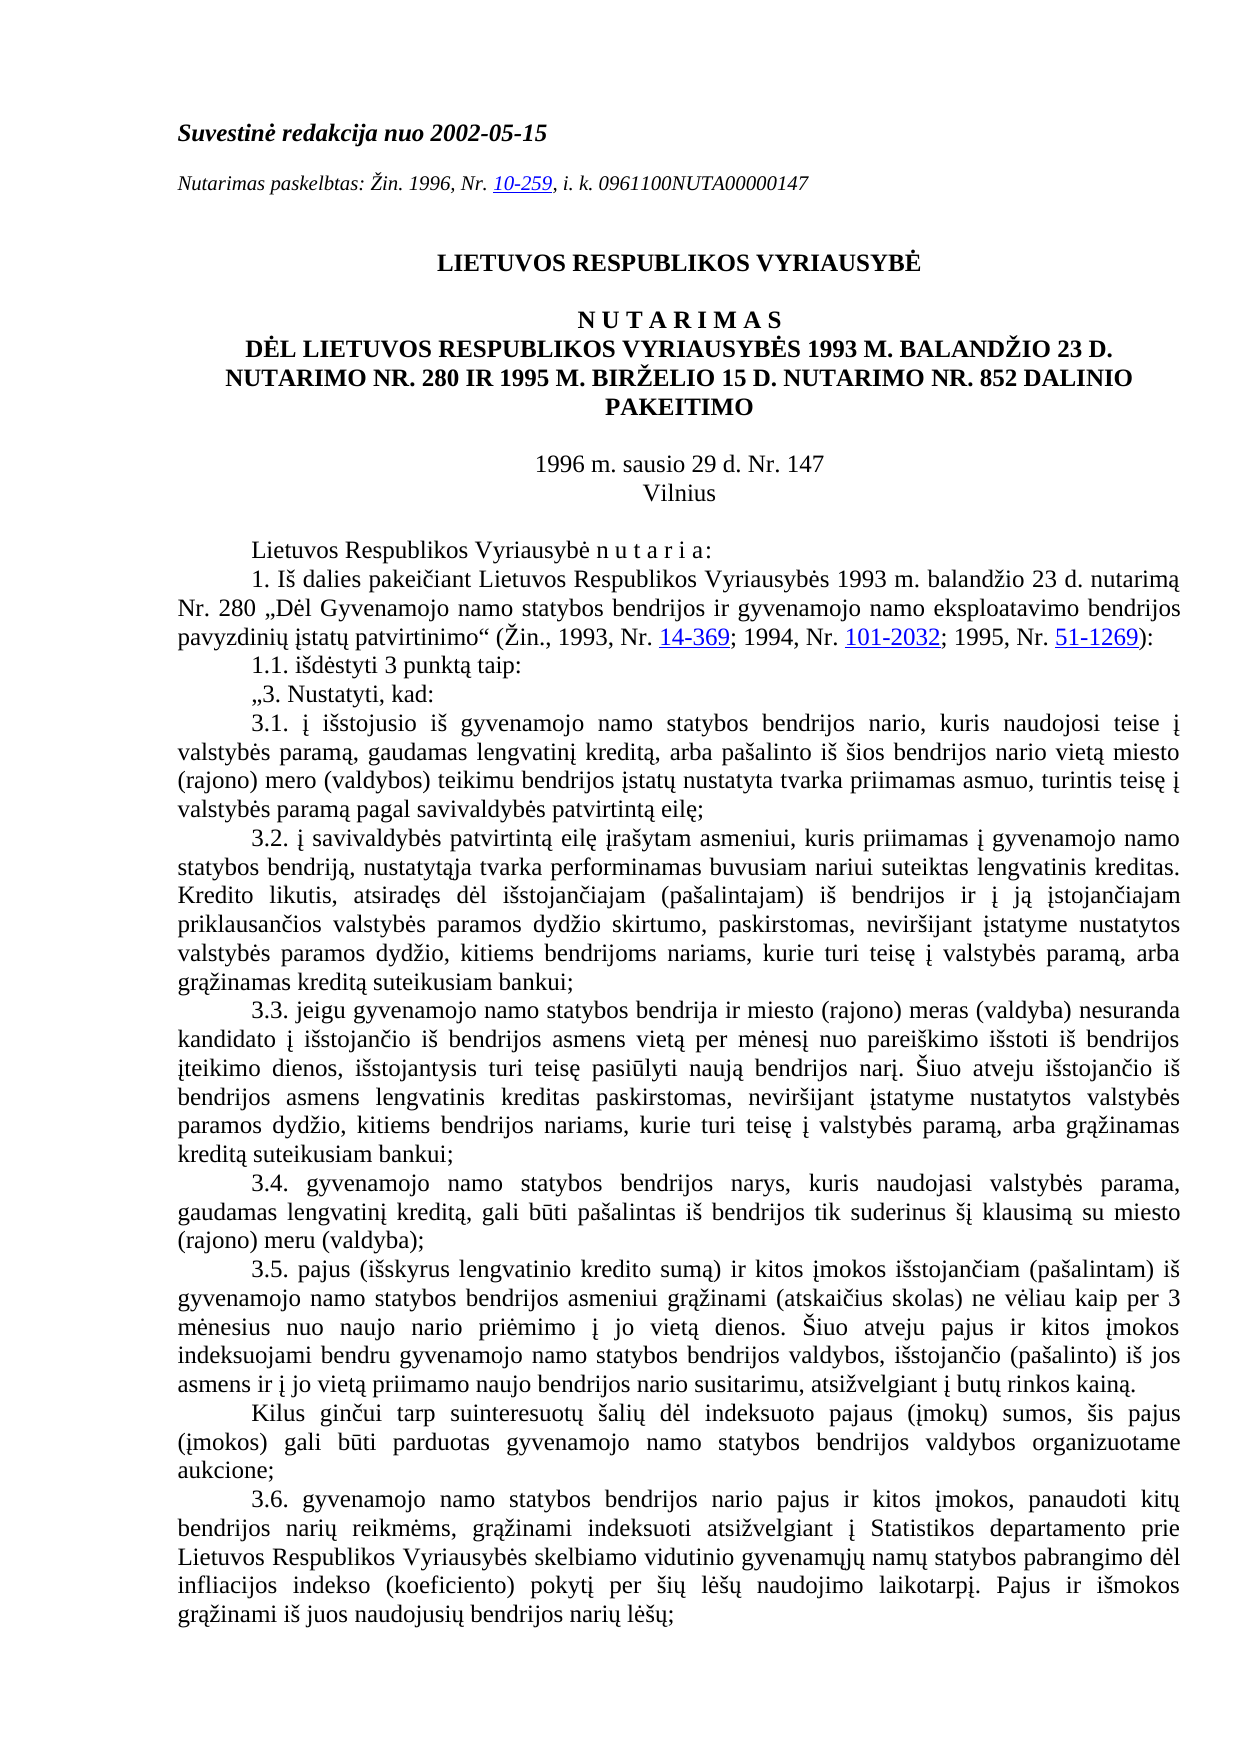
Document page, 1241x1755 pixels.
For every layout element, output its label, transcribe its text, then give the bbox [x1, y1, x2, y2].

text 1. Iš dalies pakeičiant Lietuvos Respublikos Vyriausybės 1993 m. balandžio 23 d. nutarimą Nr. 280 „Dėl Gyvenamojo namo statybos bendrijos ir gyvenamojo namo eksploatavimo bendrijos pavyzdinių įstatų patvirtinimo“ (Žin., 1993, Nr. 14-369; 1994, Nr. 101-2032; 1995, Nr. 51-1269): [177, 564, 1181, 650]
text Suvestinė redakcija nuo 2002-05-15 [177, 118, 1181, 147]
text 3.3. jeigu gyvenamojo namo statybos bendrija ir miesto (rajono) meras (valdyba) nesuranda kandidato į išstojančio iš bendrijos asmens vietą per mėnesį nuo pareiškimo išstoti iš bendrijos įteikimo dienos, išstojantysis turi teisę pasiūlyti naują bendrijos narį. Šiuo atveju išstojančio iš bendrijos asmens lengvatinis kreditas paskirstomas, neviršijant įstatyme nustatytos valstybės paramos dydžio, kitiems bendrijos nariams, kurie turi teisę į valstybės paramą, arba grąžinamas kreditą suteikusiam bankui; [177, 995, 1181, 1168]
text Kilus ginčui tarp suinteresuotų šalių dėl indeksuoto pajaus (įmokų) sumos, šis pajus (įmokos) gali būti parduotas gyvenamojo namo statybos bendrijos valdybos organizuotame aukcione; [177, 1398, 1181, 1484]
text 3.6. gyvenamojo namo statybos bendrijos nario pajus ir kitos įmokos, panaudoti kitų bendrijos narių reikmėms, grąžinami indeksuoti atsižvelgiant į Statistikos departamento prie Lietuvos Respublikos Vyriausybės skelbiamo vidutinio gyvenamųjų namų statybos pabrangimo dėl infliacijos indekso (koeficiento) pokytį per šių lėšų naudojimo laikotarpį. Pajus ir išmokos grąžinami iš juos naudojusių bendrijos narių lėšų; [177, 1484, 1181, 1628]
text Lietuvos Respublikos Vyriausybė nutaria: [177, 535, 1181, 564]
text N U T A R I M A S [177, 305, 1181, 334]
text 3.1. į išstojusio iš gyvenamojo namo statybos bendrijos nario, kuris naudojosi teise į valstybės paramą, gaudamas lengvatinį kreditą, arba pašalinto iš šios bendrijos nario vietą miesto (rajono) mero (valdybos) teikimu bendrijos įstatų nustatyta tvarka priimamas asmuo, turintis teisę į valstybės paramą pagal savivaldybės patvirtintą eilę; [177, 708, 1181, 823]
text Nutarimas paskelbtas: Žin. 1996, Nr. 10-259, i. k. 0961100NUTA00000147 [177, 171, 1181, 195]
text LIETUVOS RESPUBLIKOS VYRIAUSYBĖ [177, 248, 1181, 277]
text 1996 m. sausio 29 d. Nr. 147 [177, 449, 1181, 478]
text DĖL LIETUVOS RESPUBLIKOS VYRIAUSYBĖS 1993 M. BALANDŽIO 23 D. NUTARIMO NR. 280 IR 1995 M. BIRŽELIO 15 D. NUTARIMO NR. 852 DALINIO PAKEITIMO [177, 334, 1181, 420]
text 3.5. pajus (išskyrus lengvatinio kredito sumą) ir kitos įmokos išstojančiam (pašalintam) iš gyvenamojo namo statybos bendrijos asmeniui grąžinami (atskaičius skolas) ne vėliau kaip per 3 mėnesius nuo naujo nario priėmimo į jo vietą dienos. Šiuo atveju pajus ir kitos įmokos indeksuojami bendru gyvenamojo namo statybos bendrijos valdybos, išstojančio (pašalinto) iš jos asmens ir į jo vietą priimamo naujo bendrijos nario susitarimu, atsižvelgiant į butų rinkos kainą. [177, 1254, 1181, 1398]
text 1.1. išdėstyti 3 punktą taip: [177, 650, 1181, 679]
text 3.2. į savivaldybės patvirtintą eilę įrašytam asmeniui, kuris priimamas į gyvenamojo namo statybos bendriją, nustatytąja tvarka performinamas buvusiam nariui suteiktas lengvatinis kreditas. Kredito likutis, atsiradęs dėl išstojančiajam (pašalintajam) iš bendrijos ir į ją įstojančiajam priklausančios valstybės paramos dydžio skirtumo, paskirstomas, neviršijant įstatyme nustatytos valstybės paramos dydžio, kitiems bendrijoms nariams, kurie turi teisę į valstybės paramą, arba grąžinamas kreditą suteikusiam bankui; [177, 823, 1181, 995]
text „3. Nustatyti, kad: [177, 679, 1181, 708]
text 3.4. gyvenamojo namo statybos bendrijos narys, kuris naudojasi valstybės parama, gaudamas lengvatinį kreditą, gali būti pašalintas iš bendrijos tik suderinus šį klausimą su miesto (rajono) meru (valdyba); [177, 1168, 1181, 1254]
text Vilnius [177, 478, 1181, 507]
